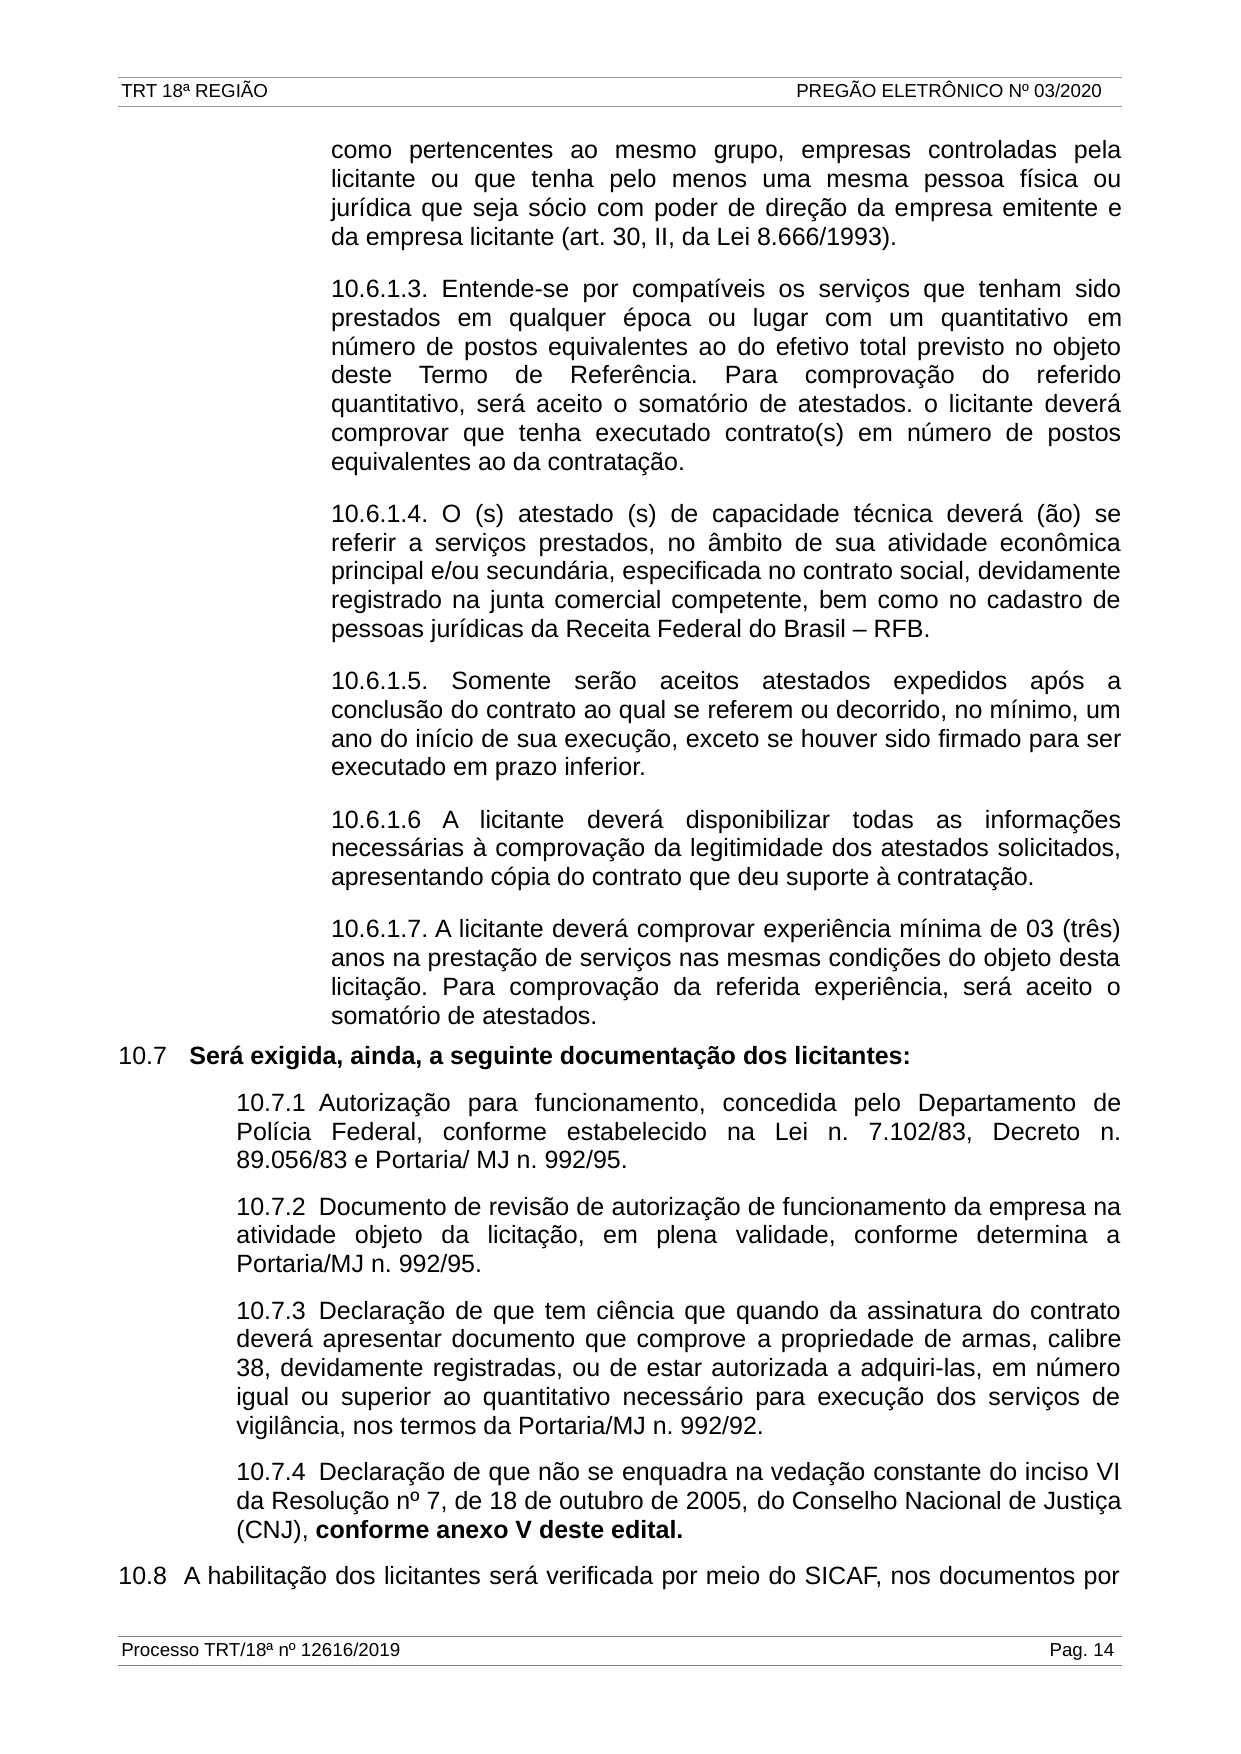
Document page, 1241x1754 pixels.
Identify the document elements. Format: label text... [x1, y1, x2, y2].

text 10.8 A habilitação dos licitantes será verificada por meio do SICAF, nos documentos por [118, 1561, 1122, 1590]
text como pertencentes ao mesmo grupo, empresas controladas pela licitante ou que tenha pelo menos uma mesma pessoa física ou jurídica que seja sócio com poder de direção da empresa emitente e da empresa licitante (art. 30, II, da Lei 8.666/1993). [331, 136, 1122, 251]
list 10.7.2 Documento de revisão de autorização de funcionamento da empresa na atividade objeto da licitação, em plena validade, conforme determina a Portaria/MJ n. 992/95. [236, 1192, 1122, 1278]
text 10.6.1.7. A licitante deverá comprovar experiência mínima de 03 (três) anos na prestação de serviços nas mesmas condições do objeto desta licitação. Para comprovação da referida experiência, será aceito o somatório de atestados. [331, 914, 1122, 1029]
list 10.7.3 Declaração de que tem ciência que quando da assinatura do contrato deverá apresentar documento que comprove a propriedade de armas, calibre 38, devidamente registradas, ou de estar autorizada a adquiri-las, em número igual ou superior ao quantitativo necessário para execução dos serviços de vigilância, nos termos da Portaria/MJ n. 992/92. [236, 1296, 1122, 1439]
text 10.6.1.5. Somente serão aceitos atestados expedidos após a conclusão do contrato ao qual se referem ou decorrido, no mínimo, um ano do início de sua execução, exceto se houver sido firmado para ser executado em prazo inferior. [331, 666, 1122, 781]
list 10.7 Será exigida, ainda, a seguinte documentação dos licitantes: [118, 1041, 1122, 1070]
list 10.7.1 Autorização para funcionamento, concedida pelo Departamento de Polícia Federal, conforme estabelecido na Lei n. 7.102/83, Decreto n. 89.056/83 e Portaria/ MJ n. 992/95. [236, 1088, 1122, 1174]
list 10.7.4 Declaração de que não se enquadra na vedação constante do inciso VI da Resolução nº 7, de 18 de outubro de 2005, do Conselho Nacional de Justiça (CNJ), conforme anexo V deste edital. [236, 1457, 1122, 1543]
text 10.6.1.3. Entende-se por compatíveis os serviços que tenham sido prestados em qualquer época ou lugar com um quantitativo em número de postos equivalentes ao do efetivo total previsto no objeto deste Termo de Referência. Para comprovação do referido quantitativo, será aceito o somatório de atestados. o licitante deverá comprovar que tenha executado contrato(s) em número de postos equivalentes ao da contratação. [331, 274, 1122, 475]
text 10.6.1.6 A licitante deverá disponibilizar todas as informações necessárias à comprovação da legitimidade dos atestados solicitados, apresentando cópia do contrato que deu suporte à contratação. [331, 805, 1122, 891]
text 10.6.1.4. O (s) atestado (s) de capacidade técnica deverá (ão) se referir a serviços prestados, no âmbito de sua atividade econômica principal e/ou secundária, especificada no contrato social, devidamente registrado na junta comercial competente, bem como no cadastro de pessoas jurídicas da Receita Federal do Brasil – RFB. [331, 499, 1122, 643]
